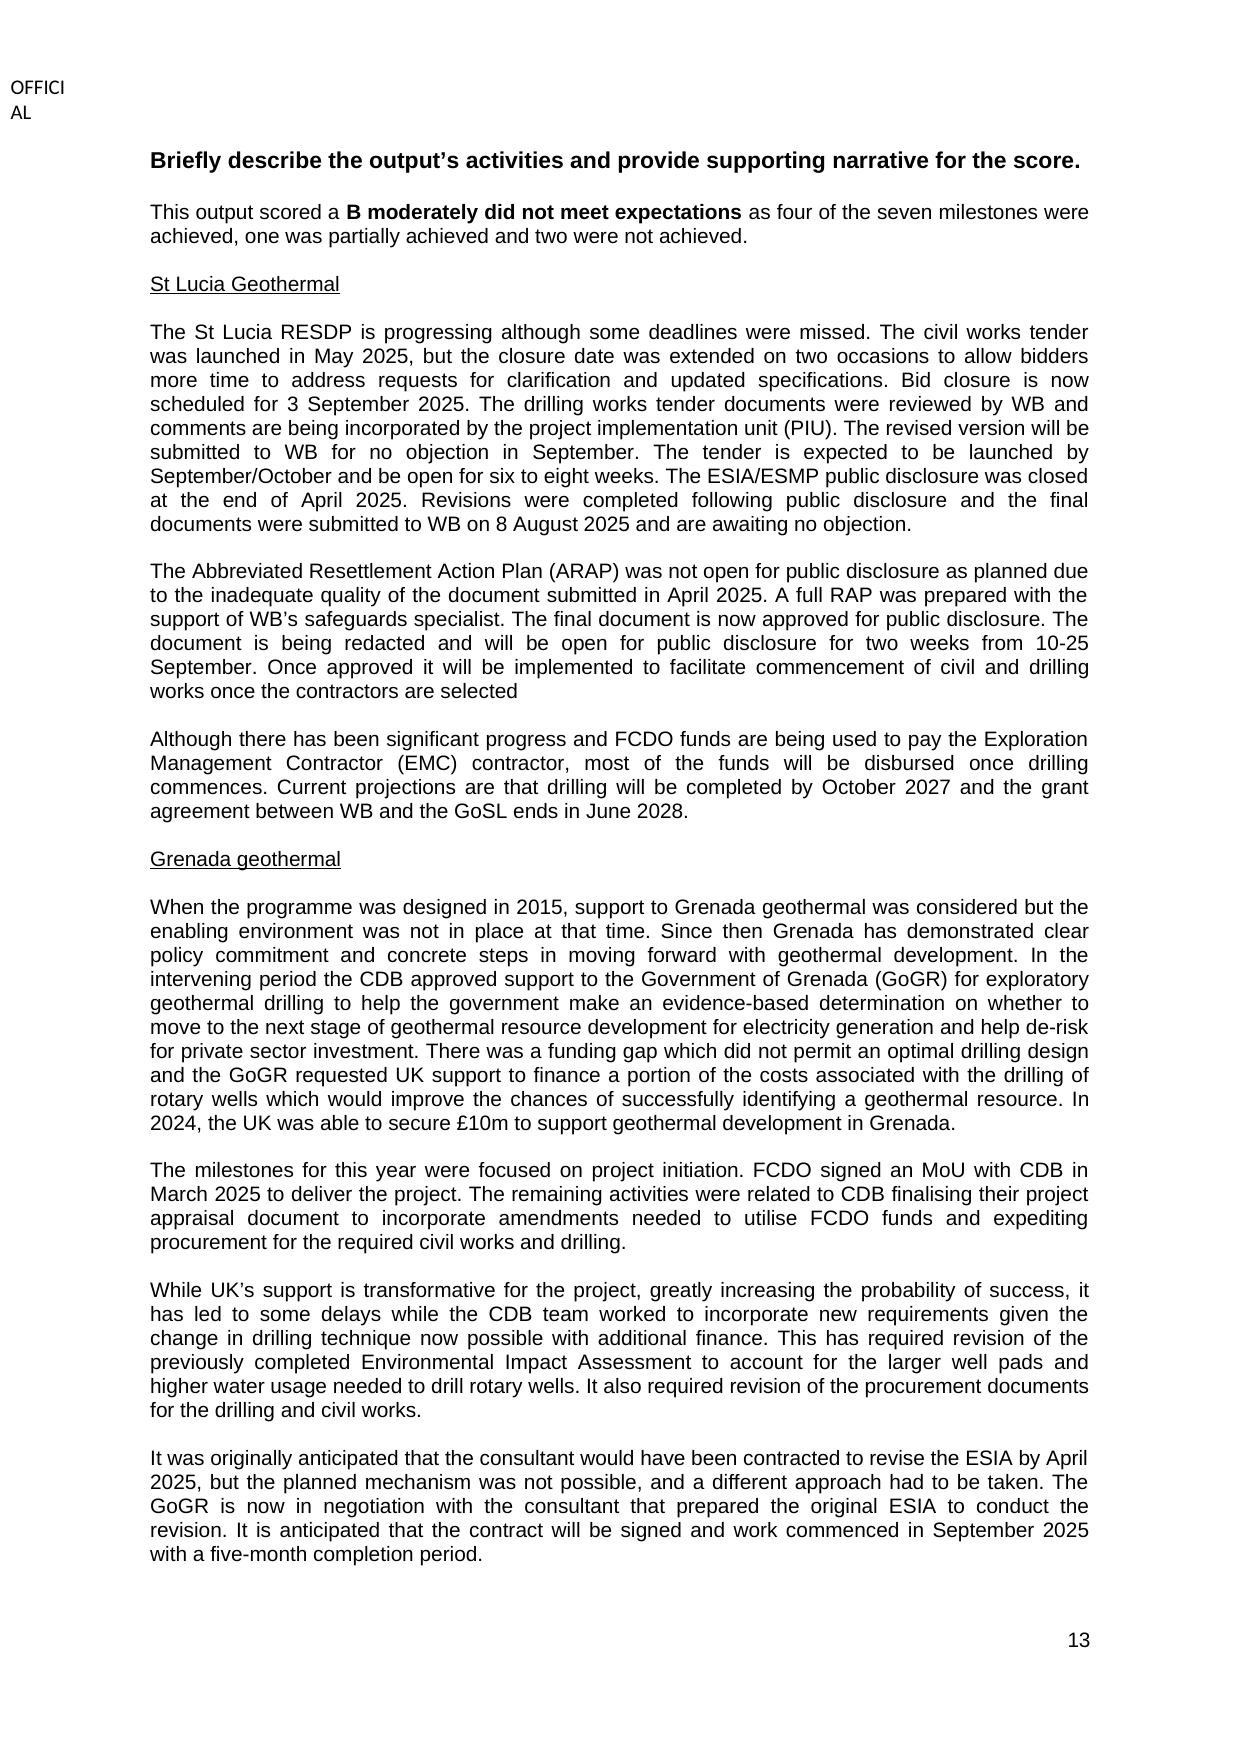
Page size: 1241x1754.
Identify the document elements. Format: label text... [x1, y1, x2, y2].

text St Lucia Geothermal [150, 272, 1090, 296]
text The milestones for this year were focused on project initiation. FCDO signed an MoU with CDB in March 2025 to deliver the project. The remaining activities were related to CDB finalising their project appraisal document to incorporate amendments needed to utilise FCDO funds and expediting procurement for the required civil works and drilling. [150, 1158, 1090, 1254]
text The St Lucia RESDP is progressing although some deadlines were missed. The civil works tender was launched in May 2025, but the closure date was extended on two occasions to allow bidders more time to address requests for clarification and updated specifications. Bid closure is now scheduled for 3 September 2025. The drilling works tender documents were reviewed by WB and comments are being incorporated by the project implementation unit (PIU). The revised version will be submitted to WB for no objection in September. The tender is expected to be launched by September/October and be open for six to eight weeks. The ESIA/ESMP public disclosure was closed at the end of April 2025. Revisions were completed following public disclosure and the final documents were submitted to WB on 8 August 2025 and are awaiting no objection. [150, 320, 1090, 535]
text The Abbreviated Resettlement Action Plan (ARAP) was not open for public disclosure as planned due to the inadequate quality of the document submitted in April 2025. A full RAP was prepared with the support of WB’s safeguards specialist. The final document is now approved for public disclosure. The document is being redacted and will be open for public disclosure for two weeks from 10-25 September. Once approved it will be implemented to facilitate commencement of civil and drilling works once the contractors are selected [150, 559, 1090, 703]
text When the programme was designed in 2015, support to Grenada geothermal was considered but the enabling environment was not in place at that time. Since then Grenada has demonstrated clear policy commitment and concrete steps in moving forward with geothermal development. In the intervening period the CDB approved support to the Government of Grenada (GoGR) for exploratory geothermal drilling to help the government make an evidence-based determination on whether to move to the next stage of geothermal resource development for electricity generation and help de-risk for private sector investment. There was a funding gap which did not permit an optimal drilling design and the GoGR requested UK support to finance a portion of the costs associated with the drilling of rotary wells which would improve the chances of successfully identifying a geothermal resource. In 2024, the UK was able to secure £10m to support geothermal development in Grenada. [150, 895, 1090, 1134]
text This output scored a B moderately did not meet expectations as four of the seven milestones were achieved, one was partially achieved and two were not achieved. [150, 200, 1090, 248]
text Although there has been significant progress and FCDO funds are being used to pay the Exploration Management Contractor (EMC) contractor, most of the funds will be disbursed once drilling commences. Current projections are that drilling will be completed by October 2027 and the grant agreement between WB and the GoSL ends in June 2028. [150, 727, 1090, 823]
text Grenada geothermal [150, 847, 1090, 871]
text Briefly describe the output’s activities and provide supporting narrative for the score. [150, 147, 1090, 174]
text While UK’s support is transformative for the project, greatly increasing the probability of success, it has led to some delays while the CDB team worked to incorporate new requirements given the change in drilling technique now possible with additional finance. This has required revision of the previously completed Environmental Impact Assessment to account for the larger well pads and higher water usage needed to drill rotary wells. It also required revision of the procurement documents for the drilling and civil works. [150, 1278, 1090, 1422]
text It was originally anticipated that the consultant would have been contracted to revise the ESIA by April 2025, but the planned mechanism was not possible, and a different approach had to be taken. The GoGR is now in negotiation with the consultant that prepared the original ESIA to conduct the revision. It is anticipated that the contract will be signed and work commenced in September 2025 with a five-month completion period. [150, 1446, 1090, 1566]
